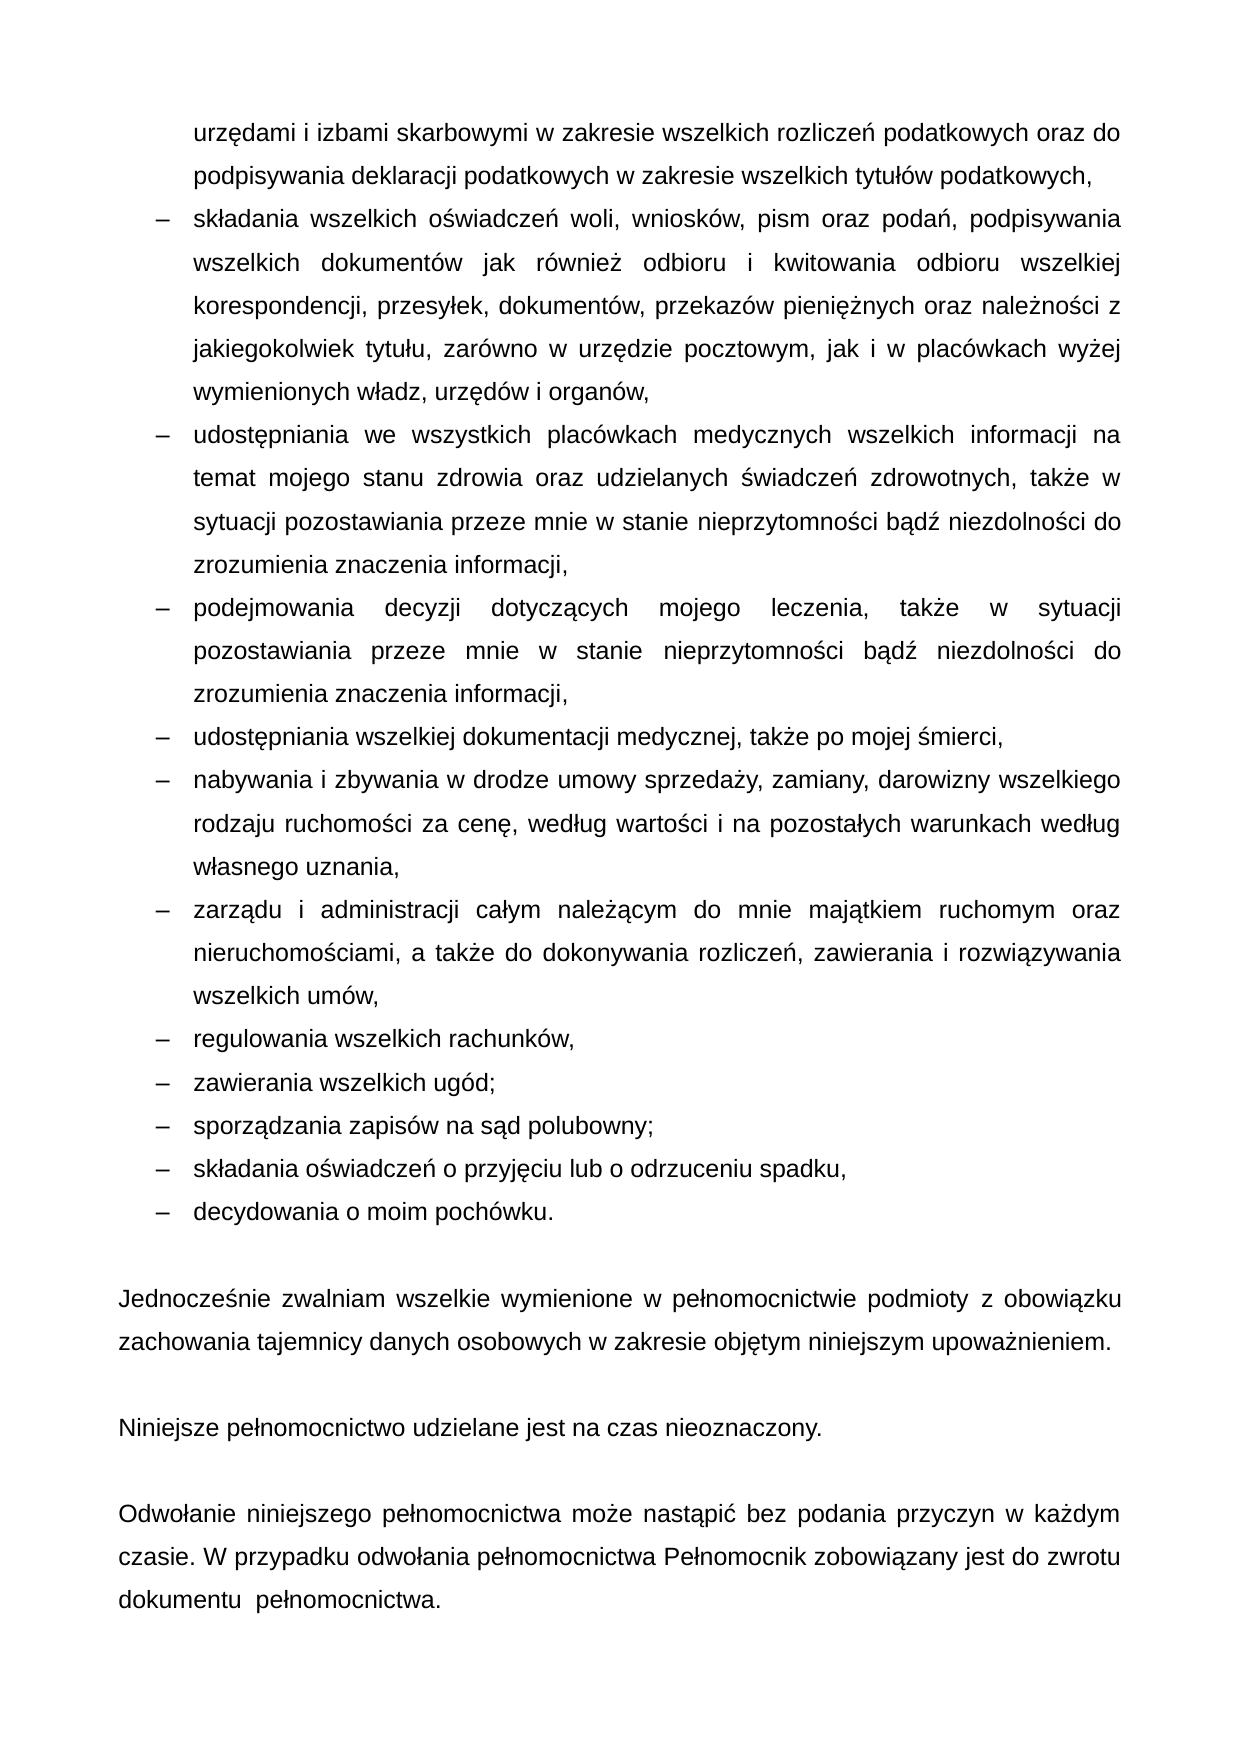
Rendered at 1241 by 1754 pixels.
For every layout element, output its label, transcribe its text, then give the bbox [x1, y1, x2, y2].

text Odwołanie niniejszego pełnomocnictwa może nastąpić bez podania przyczyn w każdym czasie. W przypadku odwołania pełnomocnictwa Pełnomocnik zobowiązany jest do zwrotu dokumentu pełnomocnictwa. [118, 1499, 1122, 1614]
list urzędami i izbami skarbowymi w zakresie wszelkich rozliczeń podatkowych oraz do podpisywania deklaracji podatkowych w zakresie wszelkich tytułów podatkowych, [156, 118, 1122, 190]
text Niniejsze pełnomocnictwo udzielane jest na czas nieoznaczony. [118, 1413, 1122, 1442]
list składania oświadczeń o przyjęciu lub o odrzuceniu spadku, [156, 1154, 1122, 1183]
list decydowania o moim pochówku. [156, 1197, 1122, 1226]
list udostępniania we wszystkich placówkach medycznych wszelkich informacji na temat mojego stanu zdrowia oraz udzielanych świadczeń zdrowotnych, także w sytuacji pozostawiania przeze mnie w stanie nieprzytomności bądź niezdolności do zrozumienia znaczenia informacji, [156, 420, 1122, 578]
list sporządzania zapisów na sąd polubowny; [156, 1111, 1122, 1140]
list nabywania i zbywania w drodze umowy sprzedaży, zamiany, darowizny wszelkiego rodzaju ruchomości za cenę, według wartości i na pozostałych warunkach według własnego uznania, [156, 765, 1122, 881]
list zarządu i administracji całym należącym do mnie majątkiem ruchomym oraz nieruchomościami, a także do dokonywania rozliczeń, zawierania i rozwiązywania wszelkich umów, [156, 895, 1122, 1010]
list zawierania wszelkich ugód; [156, 1068, 1122, 1096]
list udostępniania wszelkiej dokumentacji medycznej, także po mojej śmierci, [156, 722, 1122, 751]
list składania wszelkich oświadczeń woli, wniosków, pism oraz podań, podpisywania wszelkich dokumentów jak również odbioru i kwitowania odbioru wszelkiej korespondencji, przesyłek, dokumentów, przekazów pieniężnych oraz należności z jakiegokolwiek tytułu, zarówno w urzędzie pocztowym, jak i w placówkach wyżej wymienionych władz, urzędów i organów, [156, 204, 1122, 406]
list regulowania wszelkich rachunków, [156, 1024, 1122, 1053]
list podejmowania decyzji dotyczących mojego leczenia, także w sytuacji pozostawiania przeze mnie w stanie nieprzytomności bądź niezdolności do zrozumienia znaczenia informacji, [156, 593, 1122, 708]
text Jednocześnie zwalniam wszelkie wymienione w pełnomocnictwie podmioty z obowiązku zachowania tajemnicy danych osobowych w zakresie objętym niniejszym upoważnieniem. [118, 1284, 1122, 1356]
